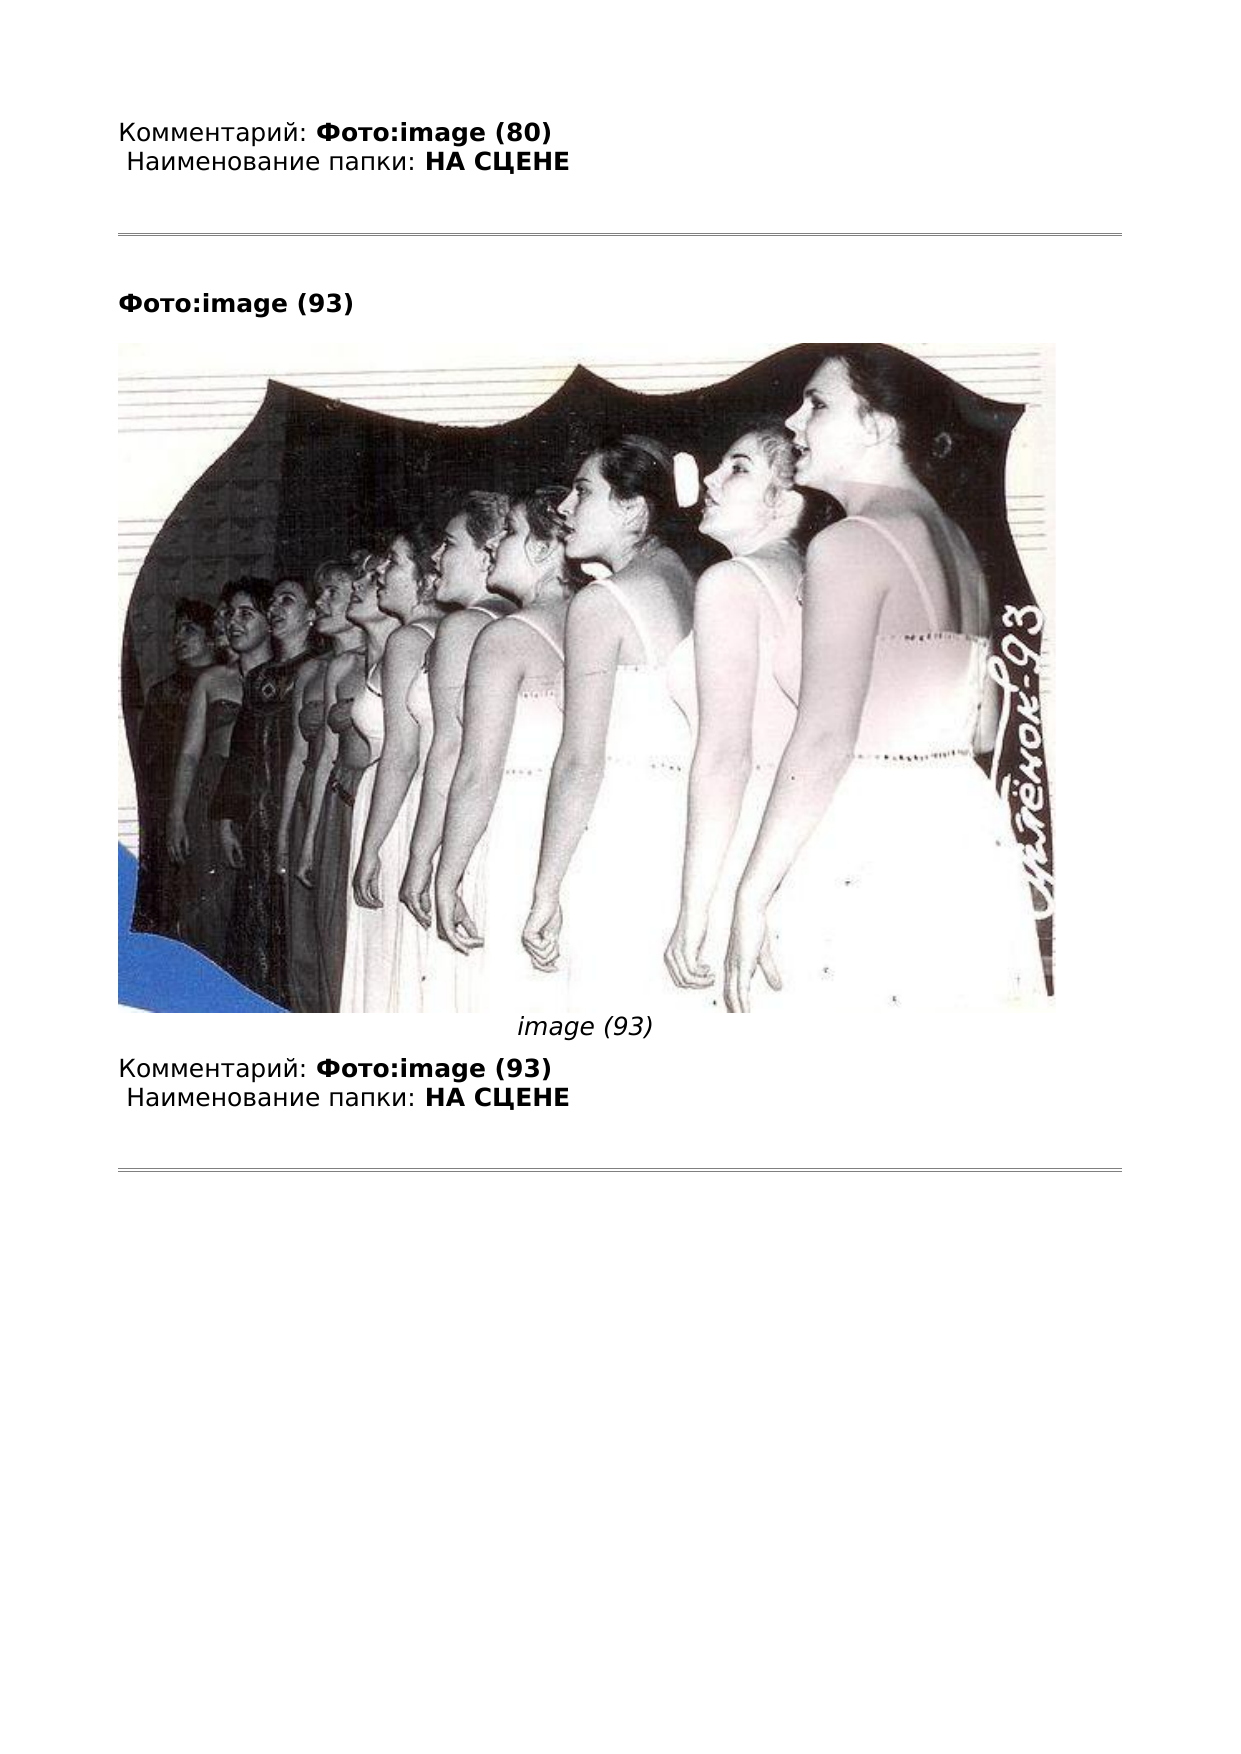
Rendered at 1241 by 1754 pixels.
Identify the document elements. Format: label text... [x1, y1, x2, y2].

text Комментарий: Фото:image (80) Наименование папки: НА СЦЕНЕ [118, 118, 1122, 206]
subtitle Фото:image (93) [118, 289, 1122, 319]
picture [118, 343, 1056, 1013]
text Комментарий: Фото:image (93) Наименование папки: НА СЦЕНЕ [118, 1054, 1122, 1141]
text image (93) [118, 1013, 1056, 1041]
